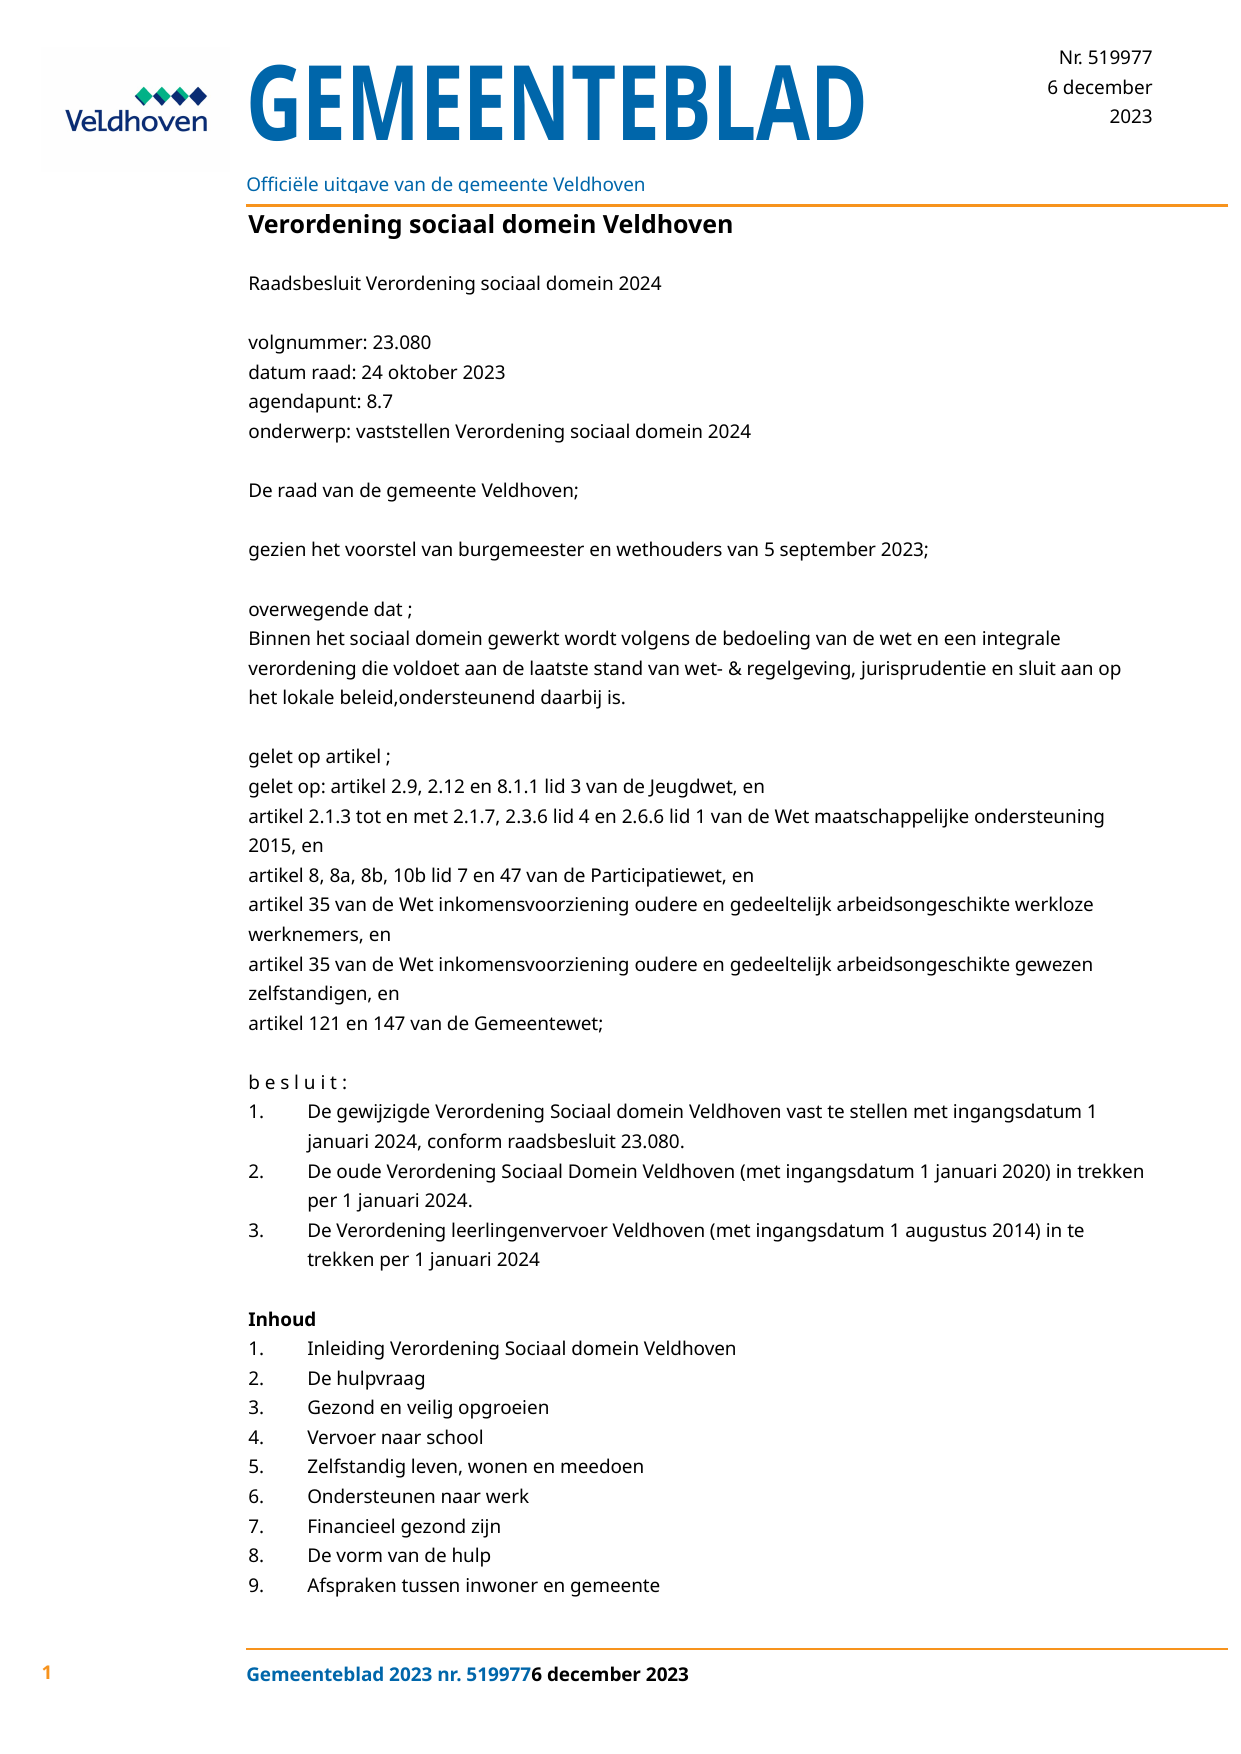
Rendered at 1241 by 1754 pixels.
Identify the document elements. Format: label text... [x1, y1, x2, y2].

list Inleiding Verordening Sociaal domein Veldhoven [248, 1335, 1152, 1361]
list Gezond en veilig opgroeien [248, 1394, 1152, 1420]
list De oude Verordening Sociaal Domein Veldhoven (met ingangsdatum 1 januari 2020) in trekken per 1 januari 2024. [248, 1158, 1152, 1213]
list Afspraken tussen inwoner en gemeente [248, 1572, 1152, 1598]
text gezien het voorstel van burgemeester en wethouders van 5 september 2023; [248, 537, 1152, 562]
text gelet op artikel ; [248, 744, 1152, 769]
text De raad van de gemeente Veldhoven; [248, 477, 1152, 503]
text agendapunt: 8.7 [248, 389, 1152, 414]
list De Verordening leerlingenvervoer Veldhoven (met ingangsdatum 1 augustus 2014) in te trekken per 1 januari 2024 [248, 1217, 1152, 1272]
list Ondersteunen naar werk [248, 1483, 1152, 1509]
list Zelfstandig leven, wonen en meedoen [248, 1454, 1152, 1479]
text Binnen het sociaal domein gewerkt wordt volgens de bedoeling van de wet en een integrale verordening die voldoet aan de laatste stand van wet- & regelgeving, jurisprudentie en sluit aan op het lokale beleid,ondersteunend daarbij is. [248, 625, 1152, 710]
text artikel 121 en 147 van de Gemeentewet; [248, 1010, 1152, 1036]
text Verordening sociaal domein Veldhoven [248, 207, 1152, 241]
text overwegende dat ; [248, 596, 1152, 621]
list De gewijzigde Verordening Sociaal domein Veldhoven vast te stellen met ingangsdatum 1 januari 2024, conform raadsbesluit 23.080. [248, 1099, 1152, 1154]
text b e s l u i t : [248, 1069, 1152, 1095]
list Financieel gezond zijn [248, 1513, 1152, 1538]
text Raadsbesluit Verordening sociaal domein 2024 [248, 270, 1152, 296]
text artikel 35 van de Wet inkomensvoorziening oudere en gedeeltelijk arbeidsongeschikte gewezen zelfstandigen, en [248, 951, 1152, 1006]
list Vervoer naar school [248, 1424, 1152, 1450]
text Inhoud [248, 1306, 1152, 1331]
list De hulpvraag [248, 1365, 1152, 1391]
text artikel 2.1.3 tot en met 2.1.7, 2.3.6 lid 4 en 2.6.6 lid 1 van de Wet maatschappelijke ondersteuning 2015, en [248, 803, 1152, 858]
text artikel 8, 8a, 8b, 10b lid 7 en 47 van de Participatiewet, en [248, 862, 1152, 888]
text volgnummer: 23.080 [248, 329, 1152, 355]
list De vorm van de hulp [248, 1542, 1152, 1568]
text onderwerp: vaststellen Verordening sociaal domein 2024 [248, 418, 1152, 444]
picture [41, 47, 231, 172]
text datum raad: 24 oktober 2023 [248, 359, 1152, 385]
text artikel 35 van de Wet inkomensvoorziening oudere en gedeeltelijk arbeidsongeschikte werkloze werknemers, en [248, 892, 1152, 947]
text gelet op: artikel 2.9, 2.12 en 8.1.1 lid 3 van de Jeugdwet, en [248, 773, 1152, 799]
